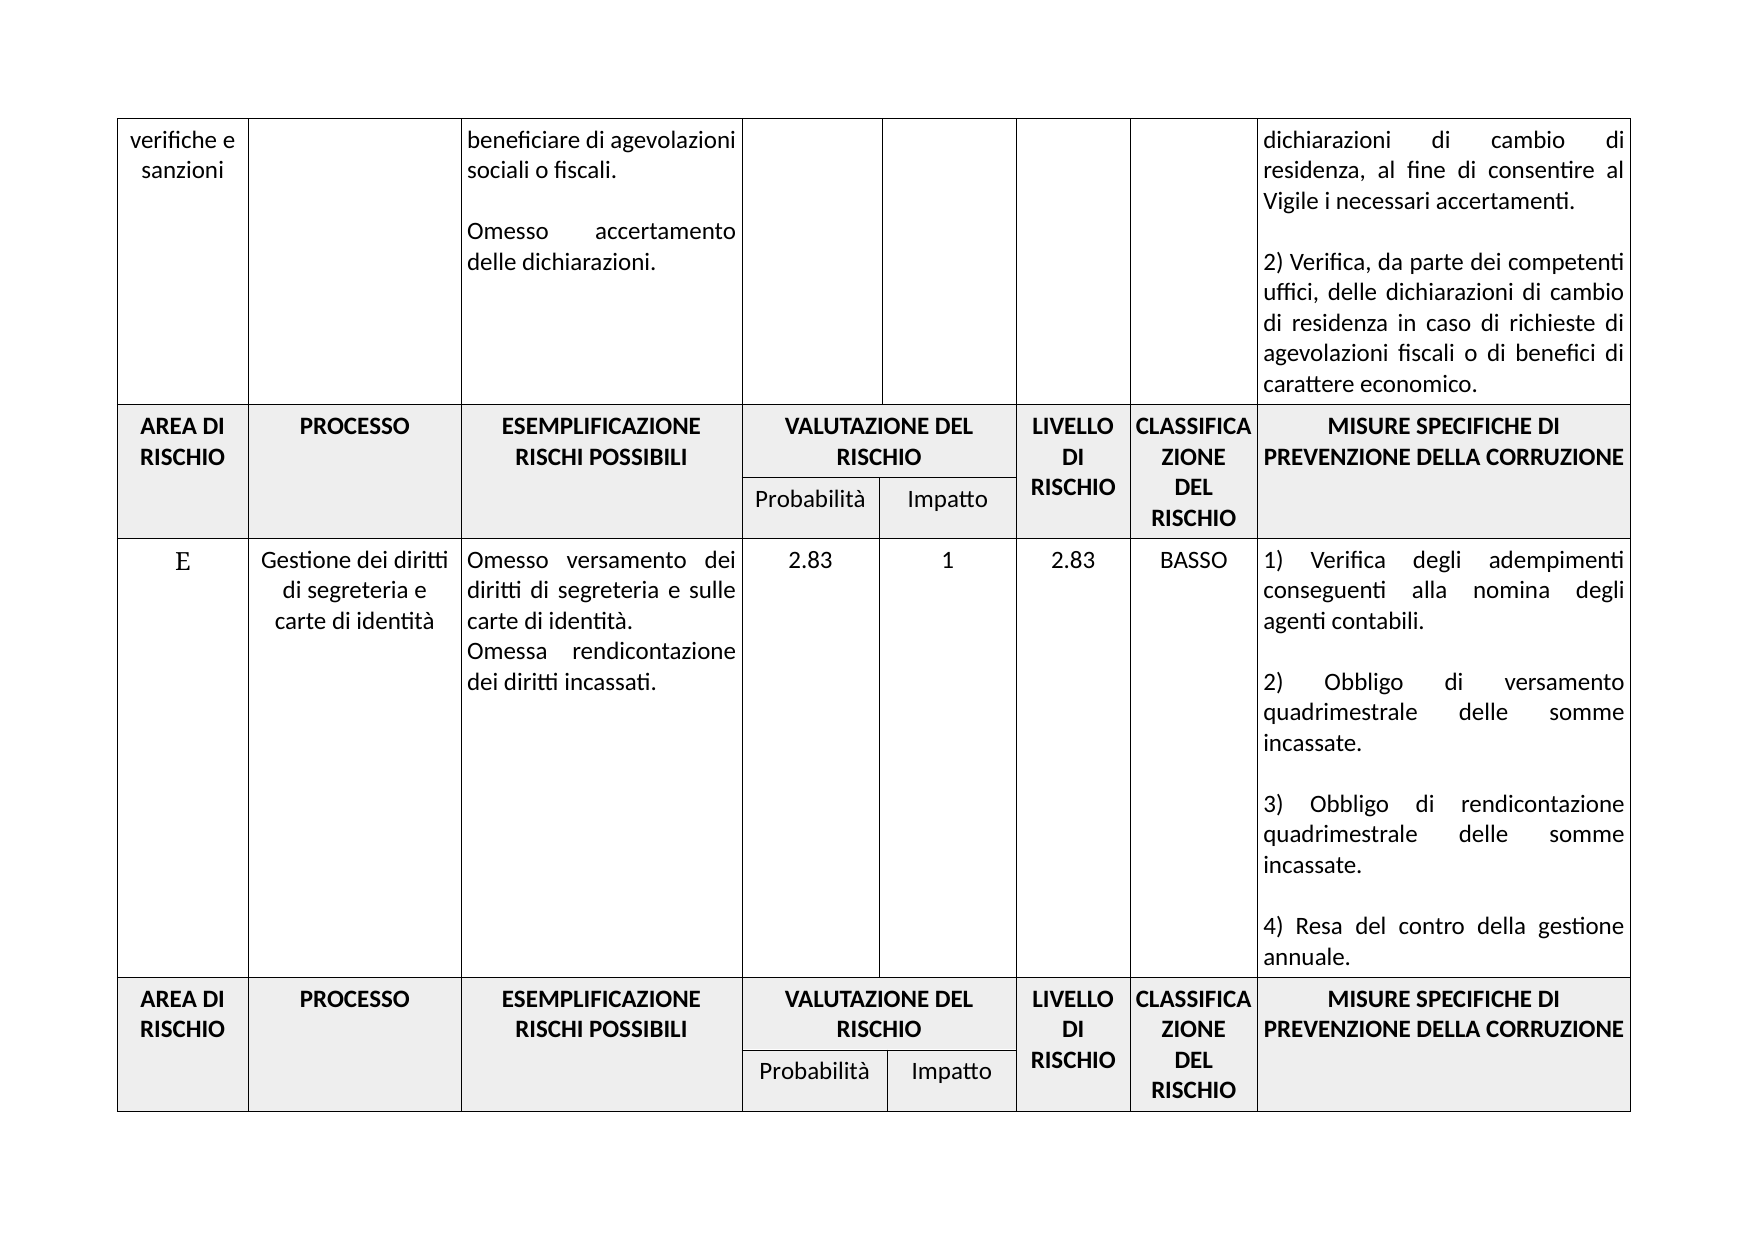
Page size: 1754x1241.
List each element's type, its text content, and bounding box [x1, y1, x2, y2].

table_cell Probabilità [743, 1051, 887, 1111]
table_cell dichiarazioni di cambio di residenza, al fine di consentire al Vigile i necessari accertamenti. 2) Verifica, da parte dei competenti uffici, delle dichiarazioni di cambio di residenza in caso di richieste di agevolazioni fiscali o di benefici di carattere economico. [1258, 119, 1630, 404]
table_cell [1131, 119, 1257, 404]
table_cell VALUTAZIONE DEL RISCHIO [743, 978, 1016, 1049]
table_cell 1) Verifica degli adempimenti conseguenti alla nomina degli agenti contabili. 2) Obbligo di versamento quadrimestrale delle somme incassate. 3) Obbligo di rendicontazione quadrimestrale delle somme incassate. 4) Resa del contro della gestione annuale. [1258, 539, 1630, 977]
table_cell [1017, 119, 1130, 404]
table_cell 2,67 [743, 119, 882, 404]
table_cell E [118, 539, 248, 977]
table_cell CLASSIFICAZIONE DEL RISCHIO [1131, 978, 1257, 1111]
table_cell Probabilità [743, 478, 879, 538]
table_cell PROCESSO [249, 978, 461, 1111]
table_cell MISURE SPECIFICHE DI PREVENZIONE DELLA CORRUZIONE [1258, 978, 1630, 1111]
table_cell LIVELLO DI RISCHIO [1017, 405, 1130, 538]
table_cell 1,5 [883, 119, 1016, 404]
table_cell Impatto [880, 478, 1016, 538]
table_cell Gestione dei diritti di segreteria e carte di identità [249, 539, 461, 977]
table_cell 1 [880, 539, 1016, 977]
table_cell 2,83 [1017, 539, 1130, 977]
table_cell beneficiare di agevolazioni sociali o fiscali. Omesso accertamento delle dichiarazioni. [462, 119, 742, 404]
table_cell AREA DI RISCHIO [118, 405, 248, 538]
table_cell ESEMPLIFICAZIONE RISCHI POSSIBILI [462, 405, 742, 538]
table_cell LIVELLO DI RISCHIO [1017, 978, 1130, 1111]
table_cell 2,83 [743, 539, 879, 977]
table_cell MISURE SPECIFICHE DI PREVENZIONE DELLA CORRUZIONE [1258, 405, 1630, 538]
table_cell ESEMPLIFICAZIONE RISCHI POSSIBILI [462, 978, 742, 1111]
table_cell [249, 119, 461, 404]
table_cell BASSO [1131, 539, 1257, 977]
table_cell AREA DI RISCHIO [118, 978, 248, 1111]
table_cell PROCESSO [249, 405, 461, 538]
table_cell CLASSIFICAZIONE DEL RISCHIO [1131, 405, 1257, 538]
table_cell Omesso versamento dei diritti di segreteria e sulle carte di identità. Omessa rendicontazione dei diritti incassati. [462, 539, 742, 977]
table_cell verifiche e sanzioni [118, 119, 248, 404]
table_cell VALUTAZIONE DEL RISCHIO [743, 405, 1016, 477]
table_cell Impatto [888, 1051, 1016, 1111]
